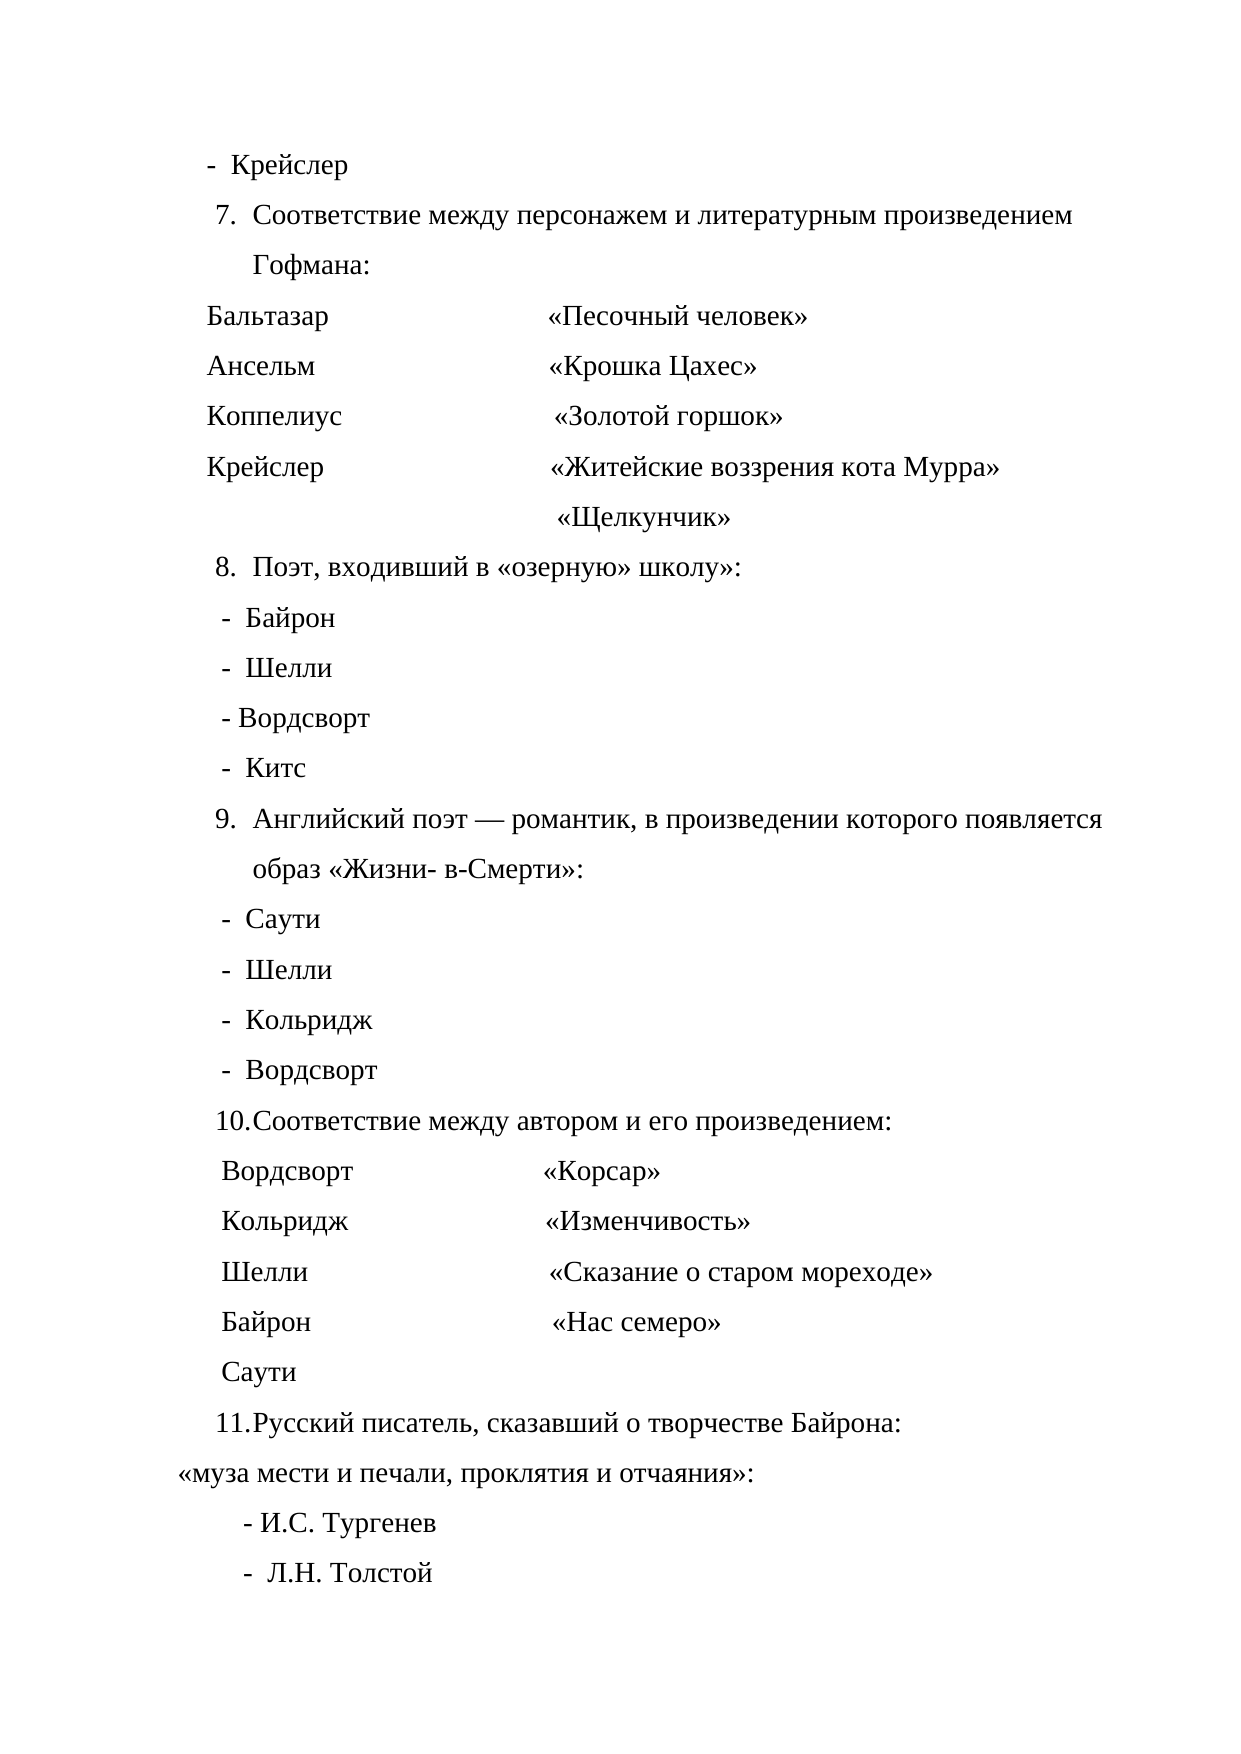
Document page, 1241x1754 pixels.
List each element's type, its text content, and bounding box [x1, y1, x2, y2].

text - И.С. Тургенев [177, 1505, 1152, 1539]
text Ансельм «Крошка Цахес» [177, 348, 1152, 382]
text - Байрон [177, 600, 1152, 633]
text Байрон «Нас семеро» [177, 1304, 1152, 1338]
text - Китс [177, 751, 1152, 784]
list Русский писатель, сказавший о творчестве Байрона: [215, 1405, 1152, 1438]
text Саути [177, 1354, 1152, 1388]
text - Саути [177, 902, 1152, 935]
text Крейслер «Житейские воззрения кота Мурра» [177, 449, 1152, 482]
list Поэт, входивший в «озерную» школу»: [215, 549, 1152, 583]
text - Шелли [177, 952, 1152, 985]
list Соответствие между персонажем и литературным произведением Гофмана: [215, 197, 1152, 281]
text - Вордсворт [177, 1052, 1152, 1086]
list Английский поэт — романтик, в произведении которого появляется образ «Жизни- в-Смерти»: [215, 801, 1152, 885]
text Кольридж «Изменчивость» [177, 1203, 1152, 1237]
text «Щелкунчик» [177, 499, 1152, 533]
text - Шелли [177, 650, 1152, 683]
text «муза мести и печали, проклятия и отчаяния»: [177, 1455, 1152, 1488]
text - Кольридж [177, 1002, 1152, 1036]
text - Л.Н. Толстой [177, 1556, 1152, 1589]
text Коппелиус «Золотой горшок» [177, 398, 1152, 432]
list Соответствие между автором и его произведением: [215, 1103, 1152, 1136]
text - Крейслер [177, 147, 1152, 180]
text Шелли «Сказание о старом мореходе» [177, 1254, 1152, 1287]
text - Вордсворт [177, 700, 1152, 734]
text Бальтазар «Песочный человек» [177, 298, 1152, 331]
text Вордсворт «Корсар» [177, 1153, 1152, 1187]
